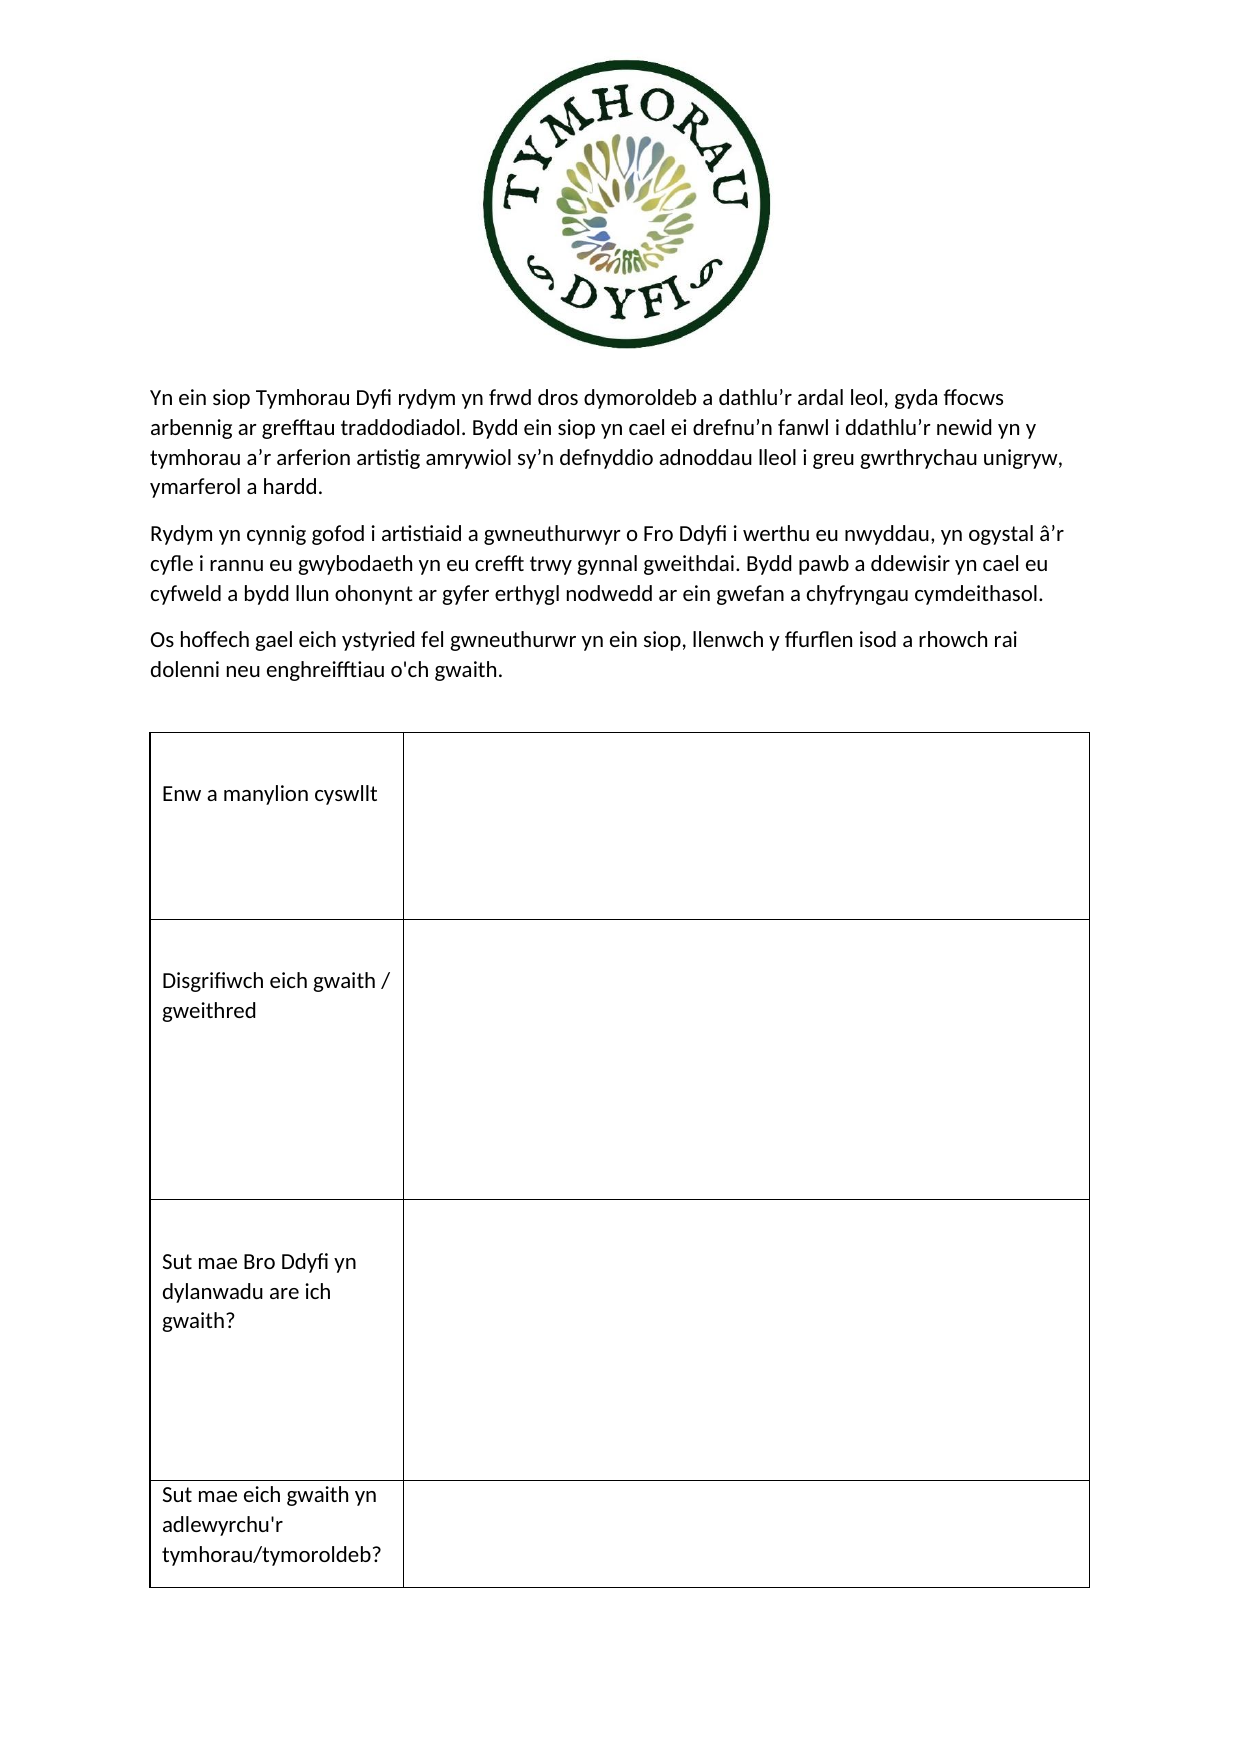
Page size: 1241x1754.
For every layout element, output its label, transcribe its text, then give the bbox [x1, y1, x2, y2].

text Os hoffech gael eich ystyried fel gwneuthurwr yn ein siop, llenwch y ffurflen isod a rhowch rai dolenni neu enghreifftiau o'ch gwaith. [150, 625, 1090, 713]
table_header [404, 733, 1089, 919]
picture [467, 50, 781, 349]
table_header Enw a manylion cyswllt [151, 733, 403, 919]
table_cell Sut mae Bro Ddyfi yn dylanwadu are ich gwaith? [151, 1200, 403, 1479]
text Yn ein siop Tymhorau Dyfi rydym yn frwd dros dymoroldeb a dathlu’r ardal leol, gyda ffocws arbennig ar grefftau traddodiadol. Bydd ein siop yn cael ei drefnu’n fanwl i ddathlu’r newid yn y tymhorau a’r arferion artistig amrywiol sy’n defnyddio adnoddau lleol i greu gwrthrychau unigryw, ymarferol a hardd. [150, 383, 1090, 501]
table_cell [404, 1481, 1089, 1587]
table_cell Disgrifiwch eich gwaith / gweithred [151, 920, 403, 1199]
table_cell [404, 920, 1089, 1199]
text Rydym yn cynnig gofod i artistiaid a gwneuthurwyr o Fro Ddyfi i werthu eu nwyddau, yn ogystal â’r cyfle i rannu eu gwybodaeth yn eu crefft trwy gynnal gweithdai. Bydd pawb a ddewisir yn cael eu cyfweld a bydd llun ohonynt ar gyfer erthygl nodwedd ar ein gwefan a chyfryngau cymdeithasol. [150, 519, 1090, 607]
table_cell Sut mae eich gwaith yn adlewyrchu'r tymhorau/tymoroldeb? [151, 1481, 403, 1587]
table_cell [404, 1200, 1089, 1479]
